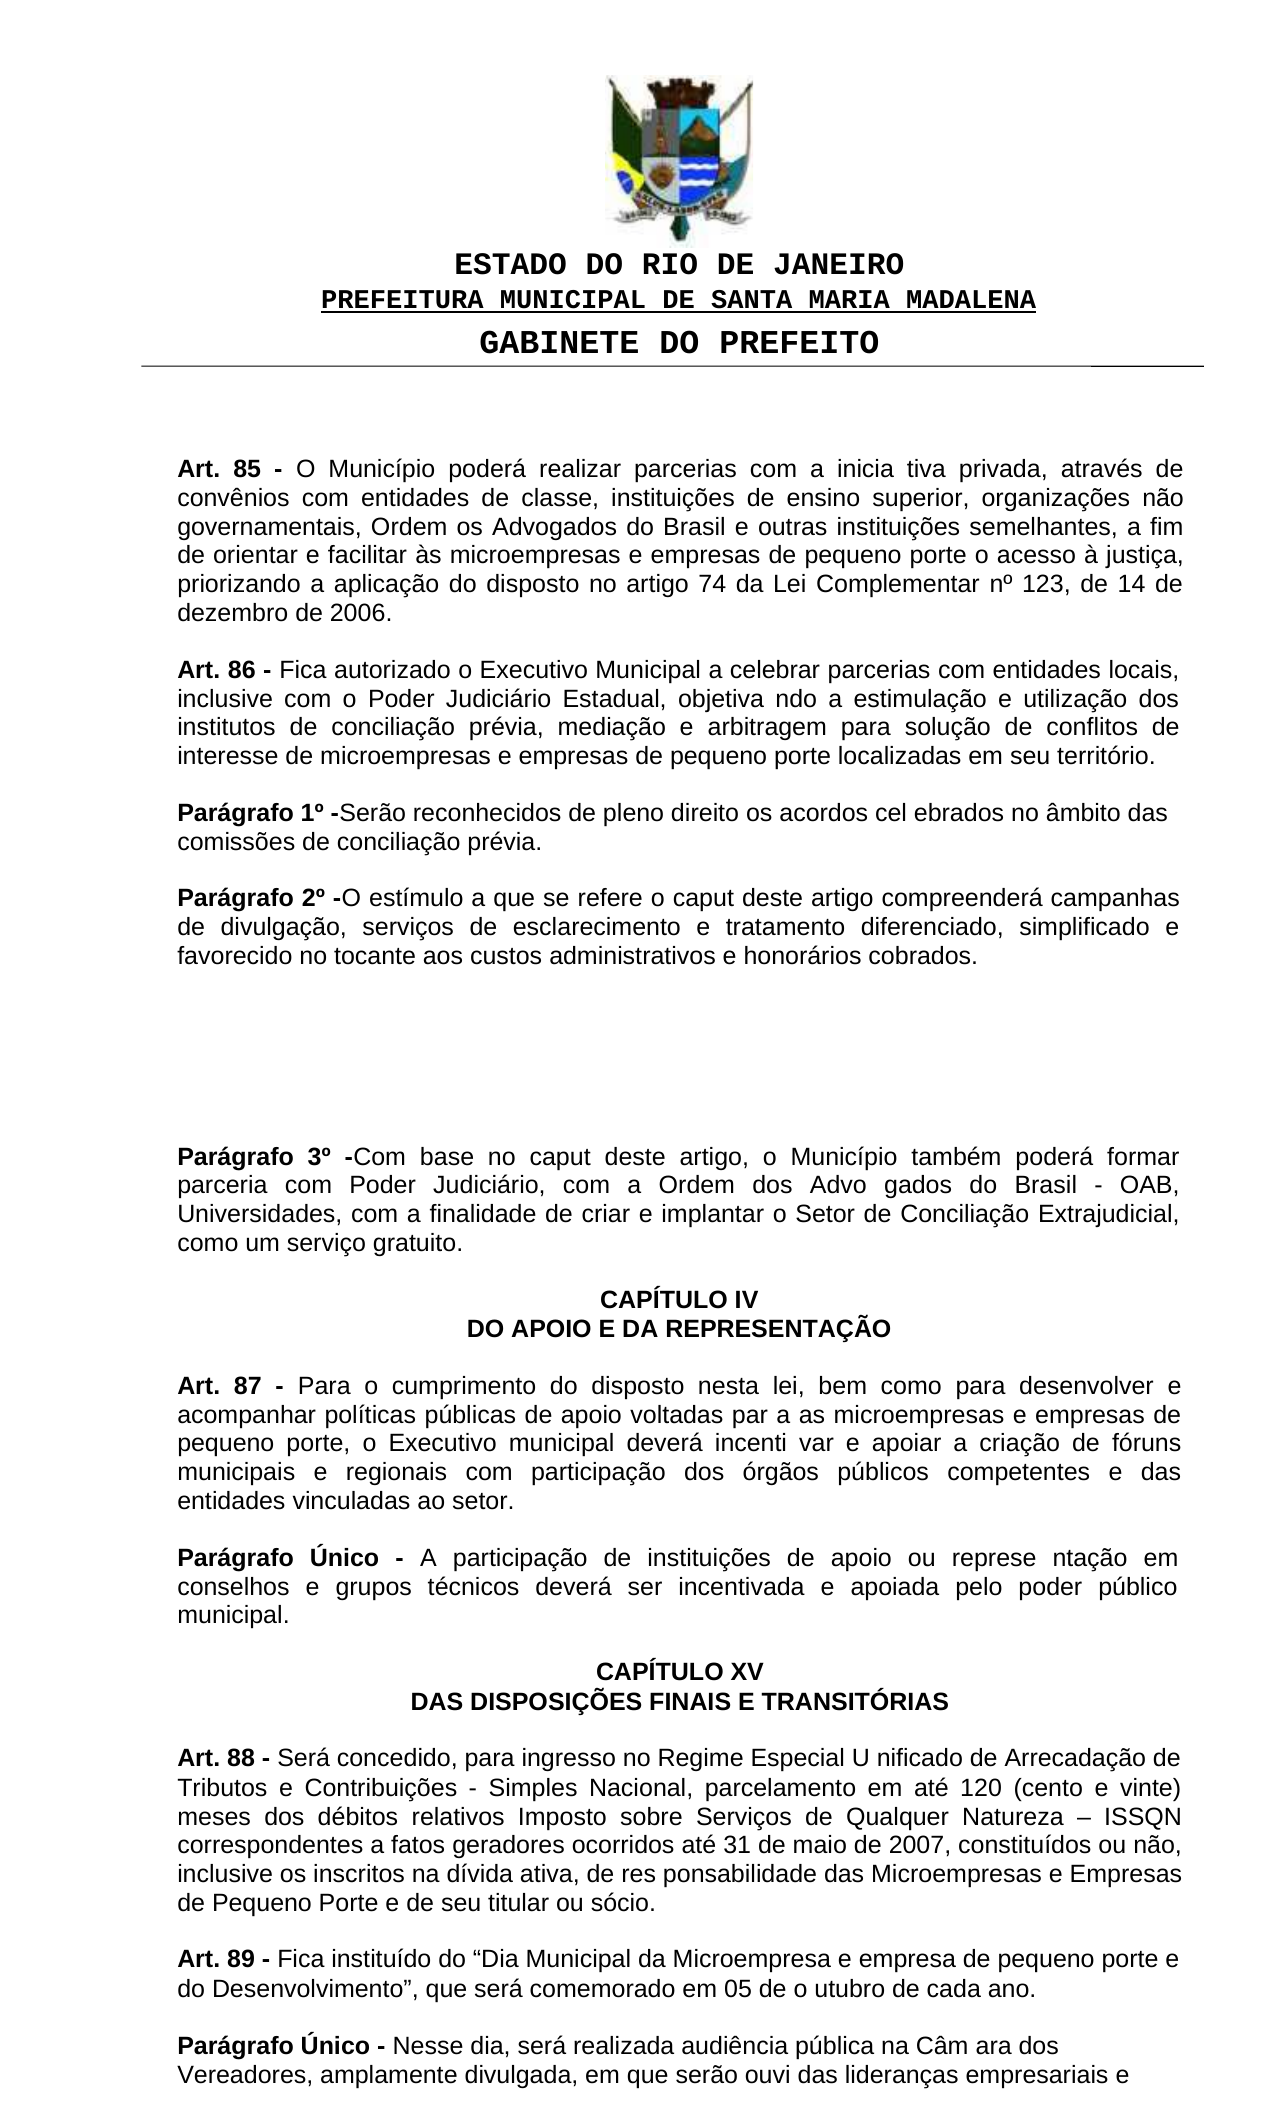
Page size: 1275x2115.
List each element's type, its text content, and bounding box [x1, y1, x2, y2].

text Art. 89 - Fica instituído do “Dia Municipal da Microempresa e empresa de pequeno porte e do Desenvolvimento”, que será comemorado em 05 de o utubro de cada ano. [177, 1944, 1181, 2002]
text Art. 88 - Será concedido, para ingresso no Regime Especial U nificado de Arrecadação de [177, 1743, 1185, 1772]
text Art. 85 - O Município poderá realizar parcerias com a inicia tiva privada, através de convênios com entidades de classe, instituições de ensino superior, organizações não governamentais, Ordem os Advogados do Brasil e outras instituições semelhantes, a fim de orientar e facilitar às microempresas e empresas de pequeno porte o acesso à justiça, priorizando a aplicação do disposto no artigo 74 da Lei Complementar nº 123, de 14 de dezembro de 2006. [177, 454, 1185, 627]
text Parágrafo 1º -Serão reconhecidos de pleno direito os acordos cel ebrados no âmbito das comissões de conciliação prévia. [177, 798, 1173, 856]
text Parágrafo 2º -O estímulo a que se refere o caput deste artigo compreenderá campanhas de divulgação, serviços de esclarecimento e tratamento diferenciado, simplificado e favorecido no tocante aos custos administrativos e honorários cobrados. [177, 883, 1181, 970]
text Parágrafo 3º -Com base no caput deste artigo, o Município também poderá formar parceria com Poder Judiciário, com a Ordem dos Advo gados do Brasil - OAB, Universidades, com a finalidade de criar e implantar o Setor de Conciliação Extrajudicial, como um serviço gratuito. [177, 1142, 1181, 1257]
text PREFEITURA MUNICIPAL DE SANTA MARIA MADALENA [321, 284, 1185, 314]
text Tributos e Contribuições - Simples Nacional, parcelamento em até 120 (cento e vinte) meses dos débitos relativos Imposto sobre Serviços de Qualquer Natureza – ISSQN correspondentes a fatos geradores ocorridos até 31 de maio de 2007, constituídos ou não, inclusive os inscritos na dívida ativa, de res ponsabilidade das Microempresas e Empresas de Pequeno Porte e de seu titular ou sócio. [177, 1773, 1183, 1917]
text Art. 86 - Fica autorizado o Executivo Municipal a celebrar parcerias com entidades locais, inclusive com o Poder Judiciário Estadual, objetiva ndo a estimulação e utilização dos institutos de conciliação prévia, mediação e arbitragem para solução de conflitos de interesse de microempresas e empresas de pequeno porte localizadas em seu território. [177, 655, 1181, 770]
text Art. 87 - Para o cumprimento do disposto nesta lei, bem como para desenvolver e acompanhar políticas públicas de apoio voltadas par a as microempresas e empresas de pequeno porte, o Executivo municipal deverá incenti var e apoiar a criação de fóruns municipais e regionais com participação dos órgãos públicos competentes e das entidades vinculadas ao setor. [177, 1371, 1183, 1514]
text DO APOIO E DA REPRESENTAÇÃO [467, 1314, 1185, 1343]
text GABINETE DO PREFEITO [479, 326, 1185, 364]
text CAPÍTULO IV [600, 1284, 1185, 1313]
text DAS DISPOSIÇÕES FINAIS E TRANSITÓRIAS [410, 1687, 1185, 1715]
text Parágrafo Único - Nesse dia, será realizada audiência pública na Câm ara dos Vereadores, amplamente divulgada, em que serão ouvi das lideranças empresariais e [177, 2031, 1185, 2089]
text Parágrafo Único - A participação de instituições de apoio ou represe ntação em conselhos e grupos técnicos deverá ser incentivada e apoiada pelo poder público municipal. [177, 1543, 1179, 1629]
text CAPÍTULO XV [596, 1657, 1185, 1686]
text ESTADO DO RIO DE JANEIRO [454, 248, 1185, 284]
